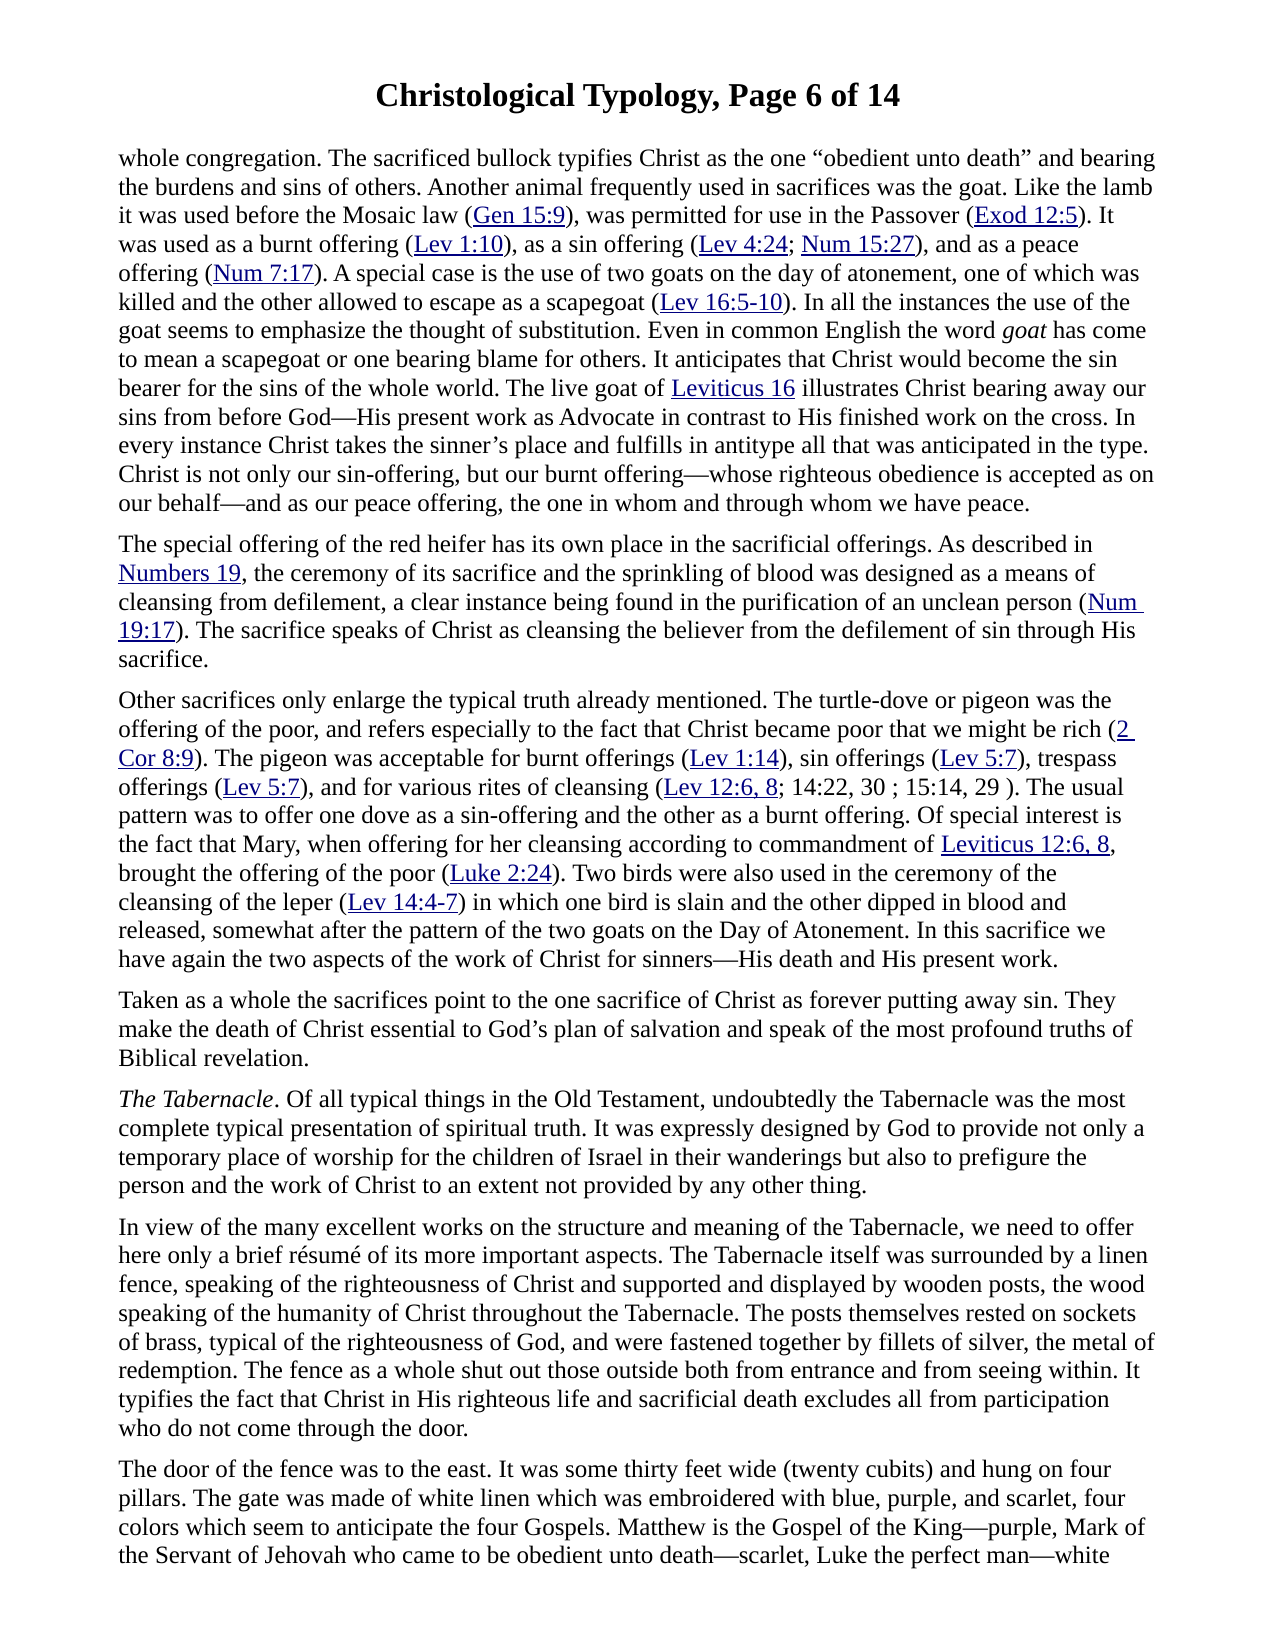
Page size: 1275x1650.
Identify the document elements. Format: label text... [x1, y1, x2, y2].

text Other sacrifices only enlarge the typical truth already mentioned. The turtle-dove or pigeon was the offering of the poor, and refers especially to the fact that Christ became poor that we might be rich (2 Cor 8:9). The pigeon was acceptable for burnt offerings (Lev 1:14), sin offerings (Lev 5:7), trespass offerings (Lev 5:7), and for various rites of cleansing (Lev 12:6, 8; 14:22, 30 ; 15:14, 29 ). The usual pattern was to offer one dove as a sin-offering and the other as a burnt offering. Of special interest is the fact that Mary, when offering for her cleansing according to commandment of Leviticus 12:6, 8, brought the offering of the poor (Luke 2:24). Two birds were also used in the ceremony of the cleansing of the leper (Lev 14:4-7) in which one bird is slain and the other dipped in blood and released, somewhat after the pattern of the two goats on the Day of Atonement. In this sacrifice we have again the two aspects of the work of Christ for sinners—His death and His present work. [118, 685, 1157, 973]
text The special offering of the red heifer has its own place in the sacrificial offerings. As described in Numbers 19, the ceremony of its sacrifice and the sprinkling of blood was designed as a means of cleansing from defilement, a clear instance being found in the purification of an unclean person (Num 19:17). The sacrifice speaks of Christ as cleansing the believer from the defilement of sin through His sacrifice. [118, 529, 1157, 673]
text whole congregation. The sacrificed bullock typifies Christ as the one “obedient unto death” and bearing the burdens and sins of others. Another animal frequently used in sacrifices was the goat. Like the lamb it was used before the Mosaic law (Gen 15:9), was permitted for use in the Passover (Exod 12:5). It was used as a burnt offering (Lev 1:10), as a sin offering (Lev 4:24; Num 15:27), and as a peace offering (Num 7:17). A special case is the use of two goats on the day of atonement, one of which was killed and the other allowed to escape as a scapegoat (Lev 16:5-10). In all the instances the use of the goat seems to emphasize the thought of substitution. Even in common English the word goat has come to mean a scapegoat or one bearing blame for others. It anticipates that Christ would become the sin bearer for the sins of the whole world. The live goat of Leviticus 16 illustrates Christ bearing away our sins from before God—His present work as Advocate in contrast to His finished work on the cross. In every instance Christ takes the sinner’s place and fulfills in antitype all that was anticipated in the type. Christ is not only our sin-offering, but our burnt offering—whose righteous obedience is accepted as on our behalf—and as our peace offering, the one in whom and through whom we have peace. [118, 143, 1157, 517]
text Taken as a whole the sacrifices point to the one sacrifice of Christ as forever putting away sin. They make the death of Christ essential to God’s plan of salvation and speak of the most profound truths of Biblical revelation. [118, 985, 1157, 1072]
text The door of the fence was to the east. It was some thirty feet wide (twenty cubits) and hung on four pillars. The gate was made of white linen which was embroidered with blue, purple, and scarlet, four colors which seem to anticipate the four Gospels. Matthew is the Gospel of the King—purple, Mark of the Servant of Jehovah who came to be obedient unto death—scarlet, Luke the perfect man—white [118, 1454, 1157, 1569]
text In view of the many excellent works on the structure and meaning of the Tabernacle, we need to offer here only a brief résumé of its more important aspects. The Tabernacle itself was surrounded by a linen fence, speaking of the righteousness of Christ and supported and displayed by wooden posts, the wood speaking of the humanity of Christ throughout the Tabernacle. The posts themselves rested on sockets of brass, typical of the righteousness of God, and were fastened together by fillets of silver, the metal of redemption. The fence as a whole shut out those outside both from entrance and from seeing within. It typifies the fact that Christ in His righteous life and sacrificial death excludes all from participation who do not come through the door. [118, 1212, 1157, 1442]
text The Tabernacle. Of all typical things in the Old Testament, undoubtedly the Tabernacle was the most complete typical presentation of spiritual truth. It was expressly designed by God to provide not only a temporary place of worship for the children of Israel in their wanderings but also to prefigure the person and the work of Christ to an extent not provided by any other thing. [118, 1084, 1157, 1199]
